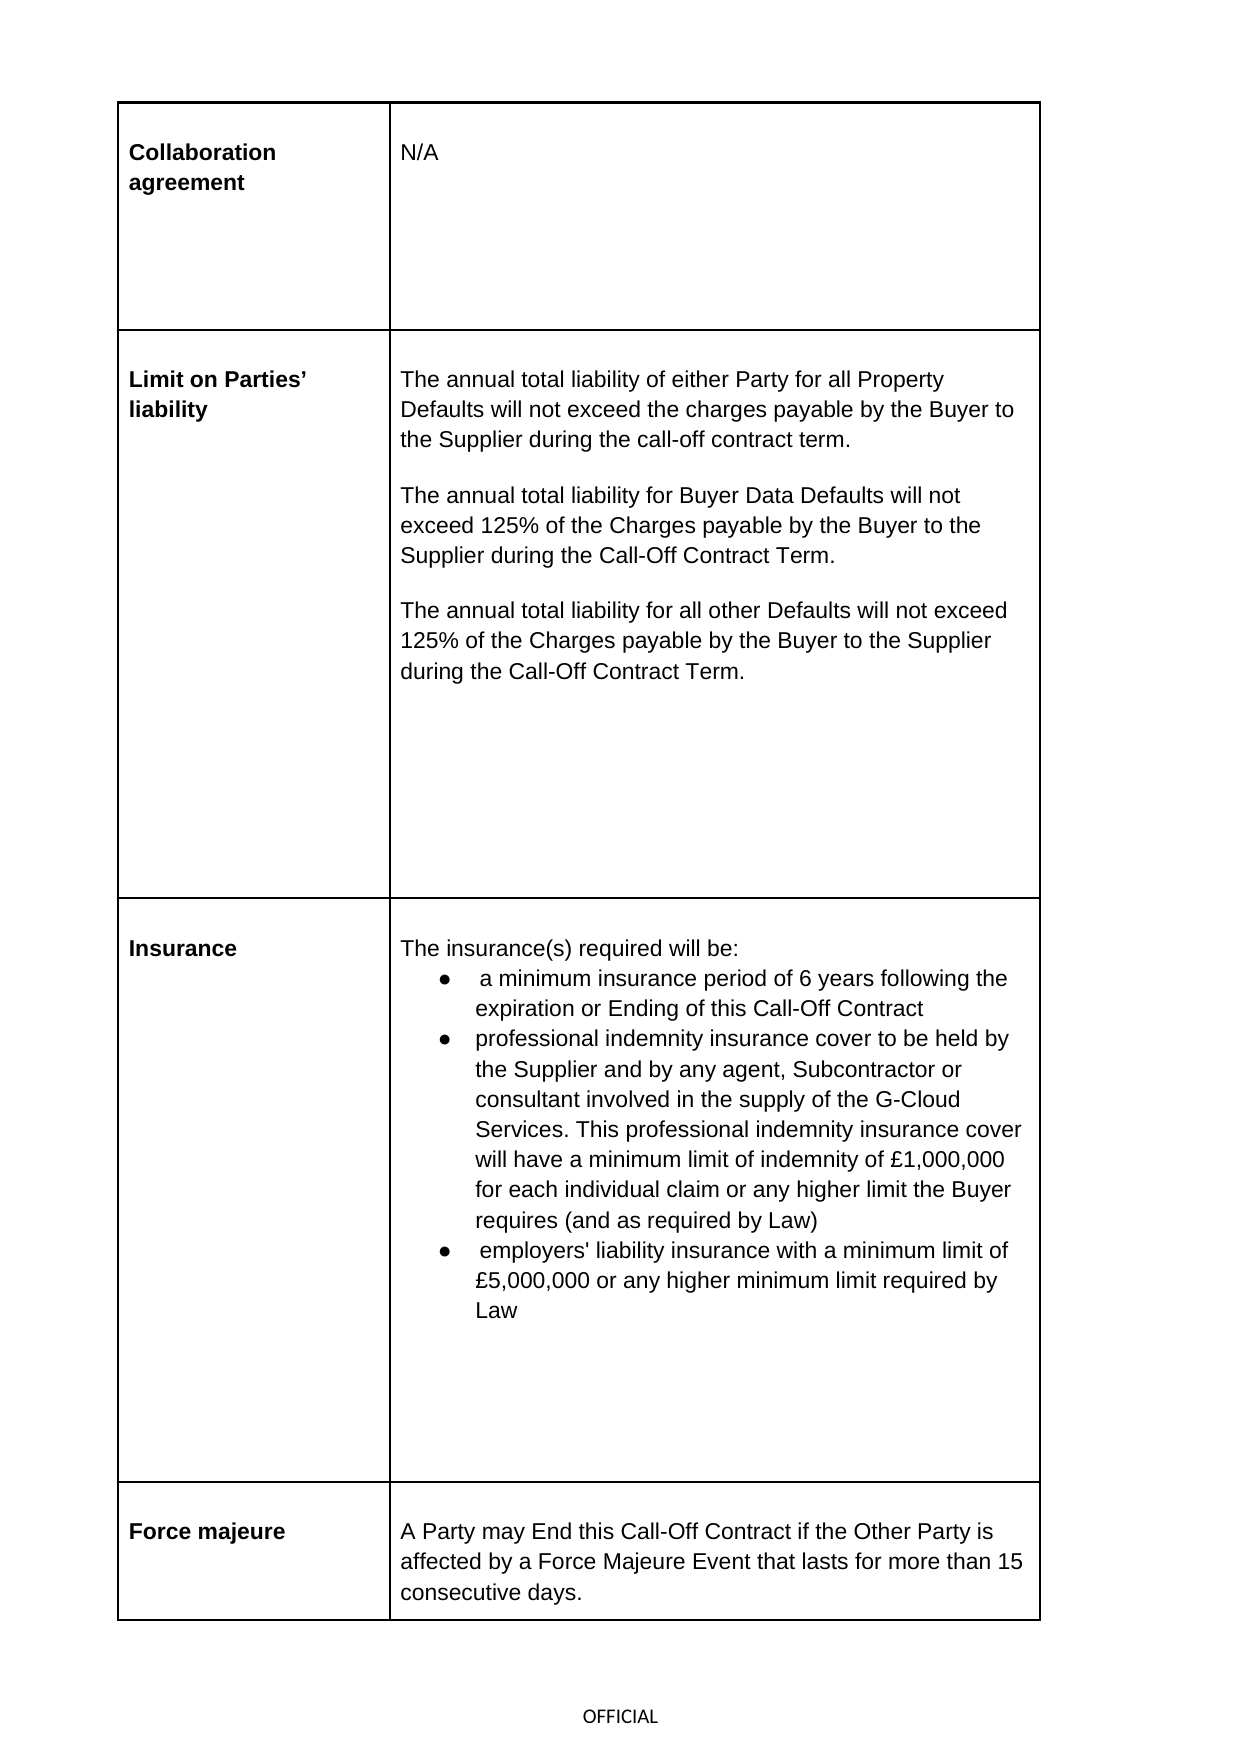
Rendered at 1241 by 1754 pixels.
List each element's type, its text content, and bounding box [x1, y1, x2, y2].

table_cell The insurance(s) required will be: a minimum insurance period of 6 years following the expiration or Ending of this Call-Off Contract professional indemnity insurance cover to be held by the Supplier and by any agent, Subcontractor or consultant involved in the supply of the G-Cloud Services. This professional indemnity insurance cover will have a minimum limit of indemnity of £1,000,000 for each individual claim or any higher limit the Buyer requires (and as required by Law) employers' liability insurance with a minimum limit of £5,000,000 or any higher minimum limit required by Law [391, 899, 1039, 1481]
table_cell [1041, 897, 1045, 1481]
table_cell The annual total liability of either Party for all Property Defaults will not exceed the charges payable by the Buyer to the Supplier during the call-off contract term. The annual total liability for Buyer Data Defaults will not exceed 125% of the Charges payable by the Buyer to the Supplier during the Call-Off Contract Term. The annual total liability for all other Defaults will not exceed 125% of the Charges payable by the Buyer to the Supplier during the Call-Off Contract Term. [391, 331, 1039, 897]
table_cell [1041, 1481, 1045, 1619]
table_cell Collaboration agreement [119, 104, 389, 328]
table_cell Limit on Parties’ liability [119, 331, 389, 897]
table_cell N/A [391, 104, 1039, 328]
table_cell [1041, 329, 1045, 897]
table_cell [1041, 101, 1045, 328]
table_cell Insurance [119, 899, 389, 1481]
table_cell Force majeure [119, 1483, 389, 1619]
table_cell A Party may End this Call-Off Contract if the Other Party is affected by a Force Majeure Event that lasts for more than 15 consecutive days. [391, 1483, 1039, 1619]
